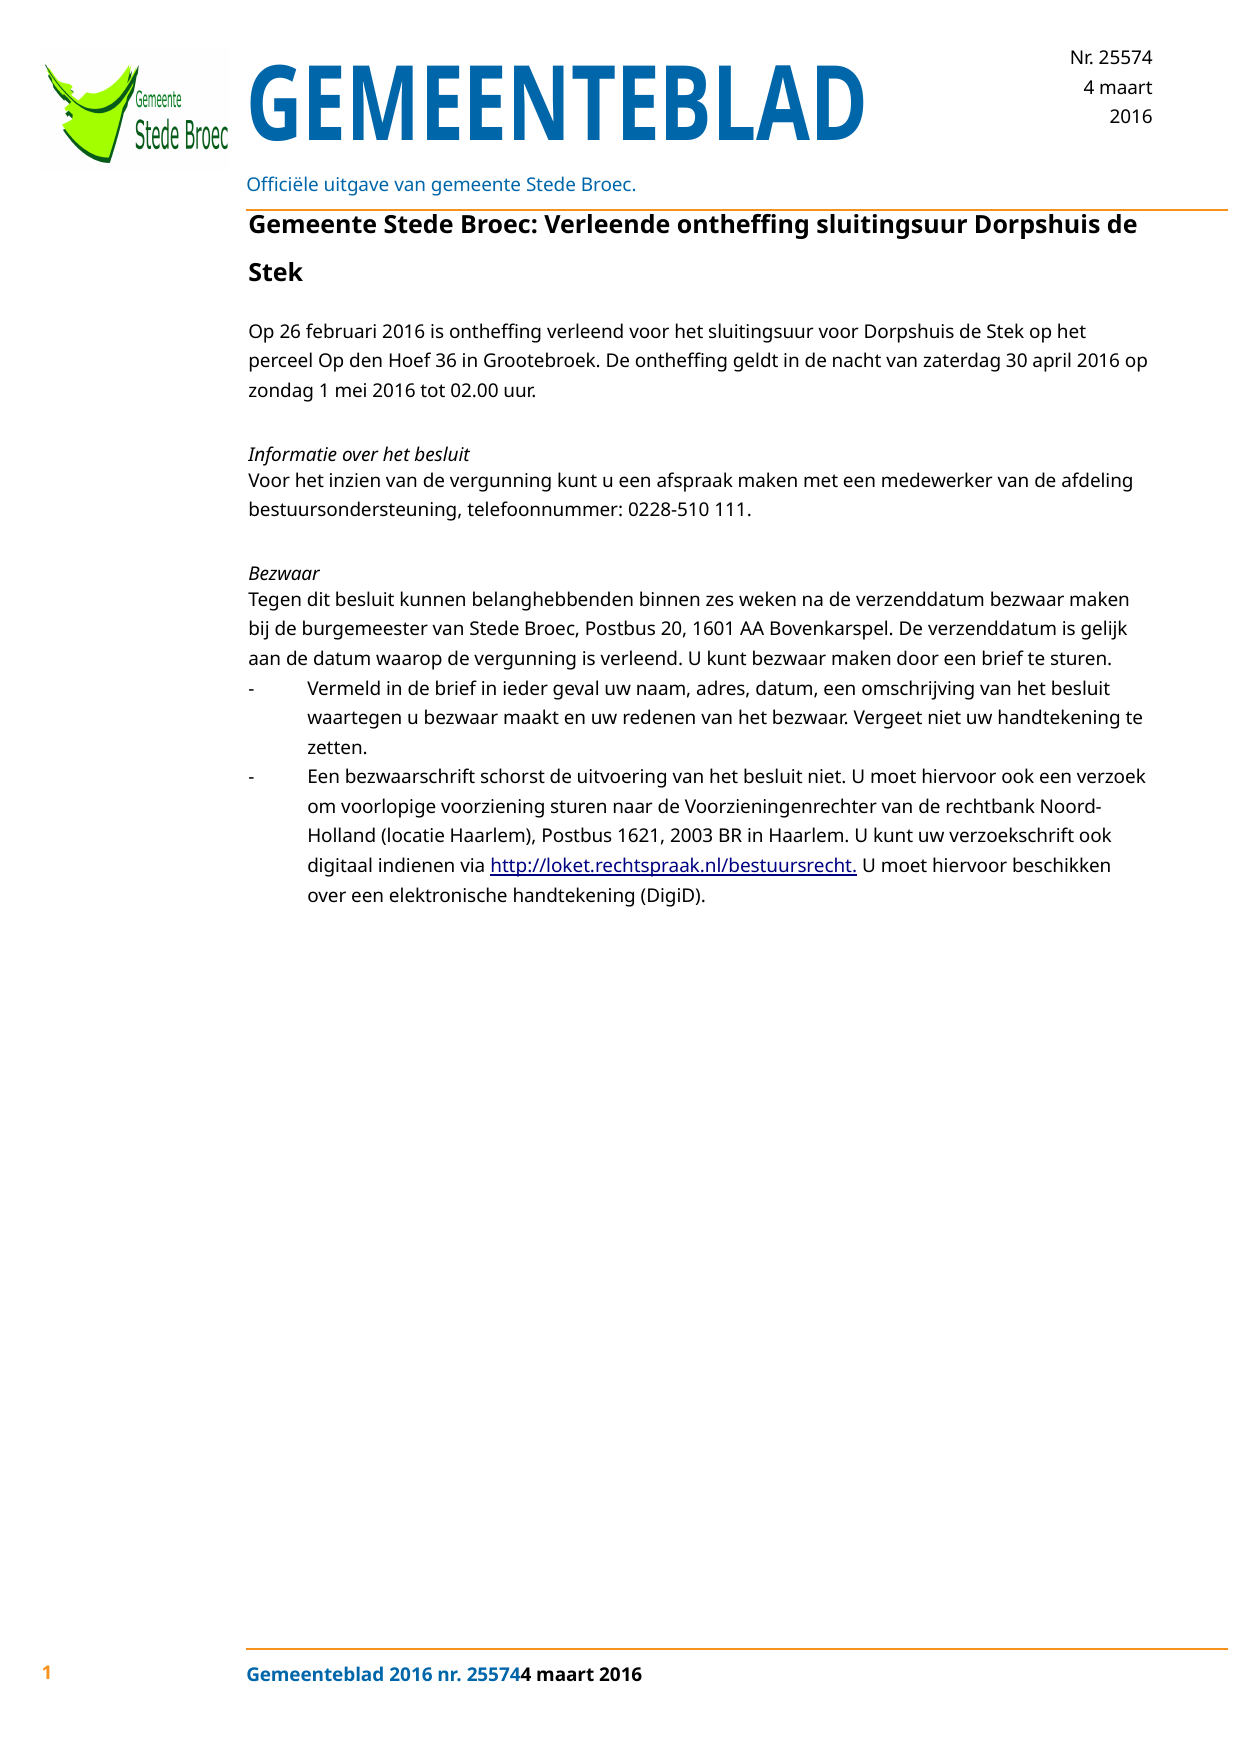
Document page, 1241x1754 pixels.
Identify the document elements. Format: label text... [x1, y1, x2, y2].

list Vermeld in de brief in ieder geval uw naam, adres, datum, een omschrijving van het besluit waartegen u bezwaar maakt en uw redenen van het bezwaar. Vergeet niet uw handtekening te zetten. [248, 675, 1152, 760]
text Tegen dit besluit kunnen belanghebbenden binnen zes weken na de verzenddatum bezwaar maken bij de burgemeester van Stede Broec, Postbus 20, 1601 AA Bovenkarspel. De verzenddatum is gelijk aan de datum waarop de vergunning is verleend. U kunt bezwaar maken door een brief te sturen. [248, 586, 1152, 671]
text Voor het inzien van de vergunning kunt u een afspraak maken met een medewerker van de afdeling bestuursondersteuning, telefoonnummer: 0228-510 111. [248, 467, 1152, 522]
list Een bezwaarschrift schorst de uitvoering van het besluit niet. U moet hiervoor ook een verzoek om voorlopige voorziening sturen naar de Voorzieningenrechter van de rechtbank Noord-Holland (locatie Haarlem), Postbus 1621, 2003 BR in Haarlem. U kunt uw verzoekschrift ook digitaal indienen via http://loket.rechtspraak.nl/bestuursrecht. U moet hiervoor beschikken over een elektronische handtekening (DigiD). [248, 763, 1152, 908]
text Bezwaar [248, 560, 1152, 586]
text Gemeente Stede Broec: Verleende ontheffing sluitingsuur Dorpshuis de Stek [248, 211, 1152, 288]
text Informatie over het besluit [248, 441, 1152, 467]
text Op 26 februari 2016 is ontheffing verleend voor het sluitingsuur voor Dorpshuis de Stek op het perceel Op den Hoef 36 in Grootebroek. De ontheffing geldt in de nacht van zaterdag 30 april 2016 op zondag 1 mei 2016 tot 02.00 uur. [248, 318, 1152, 403]
picture [41, 47, 231, 172]
